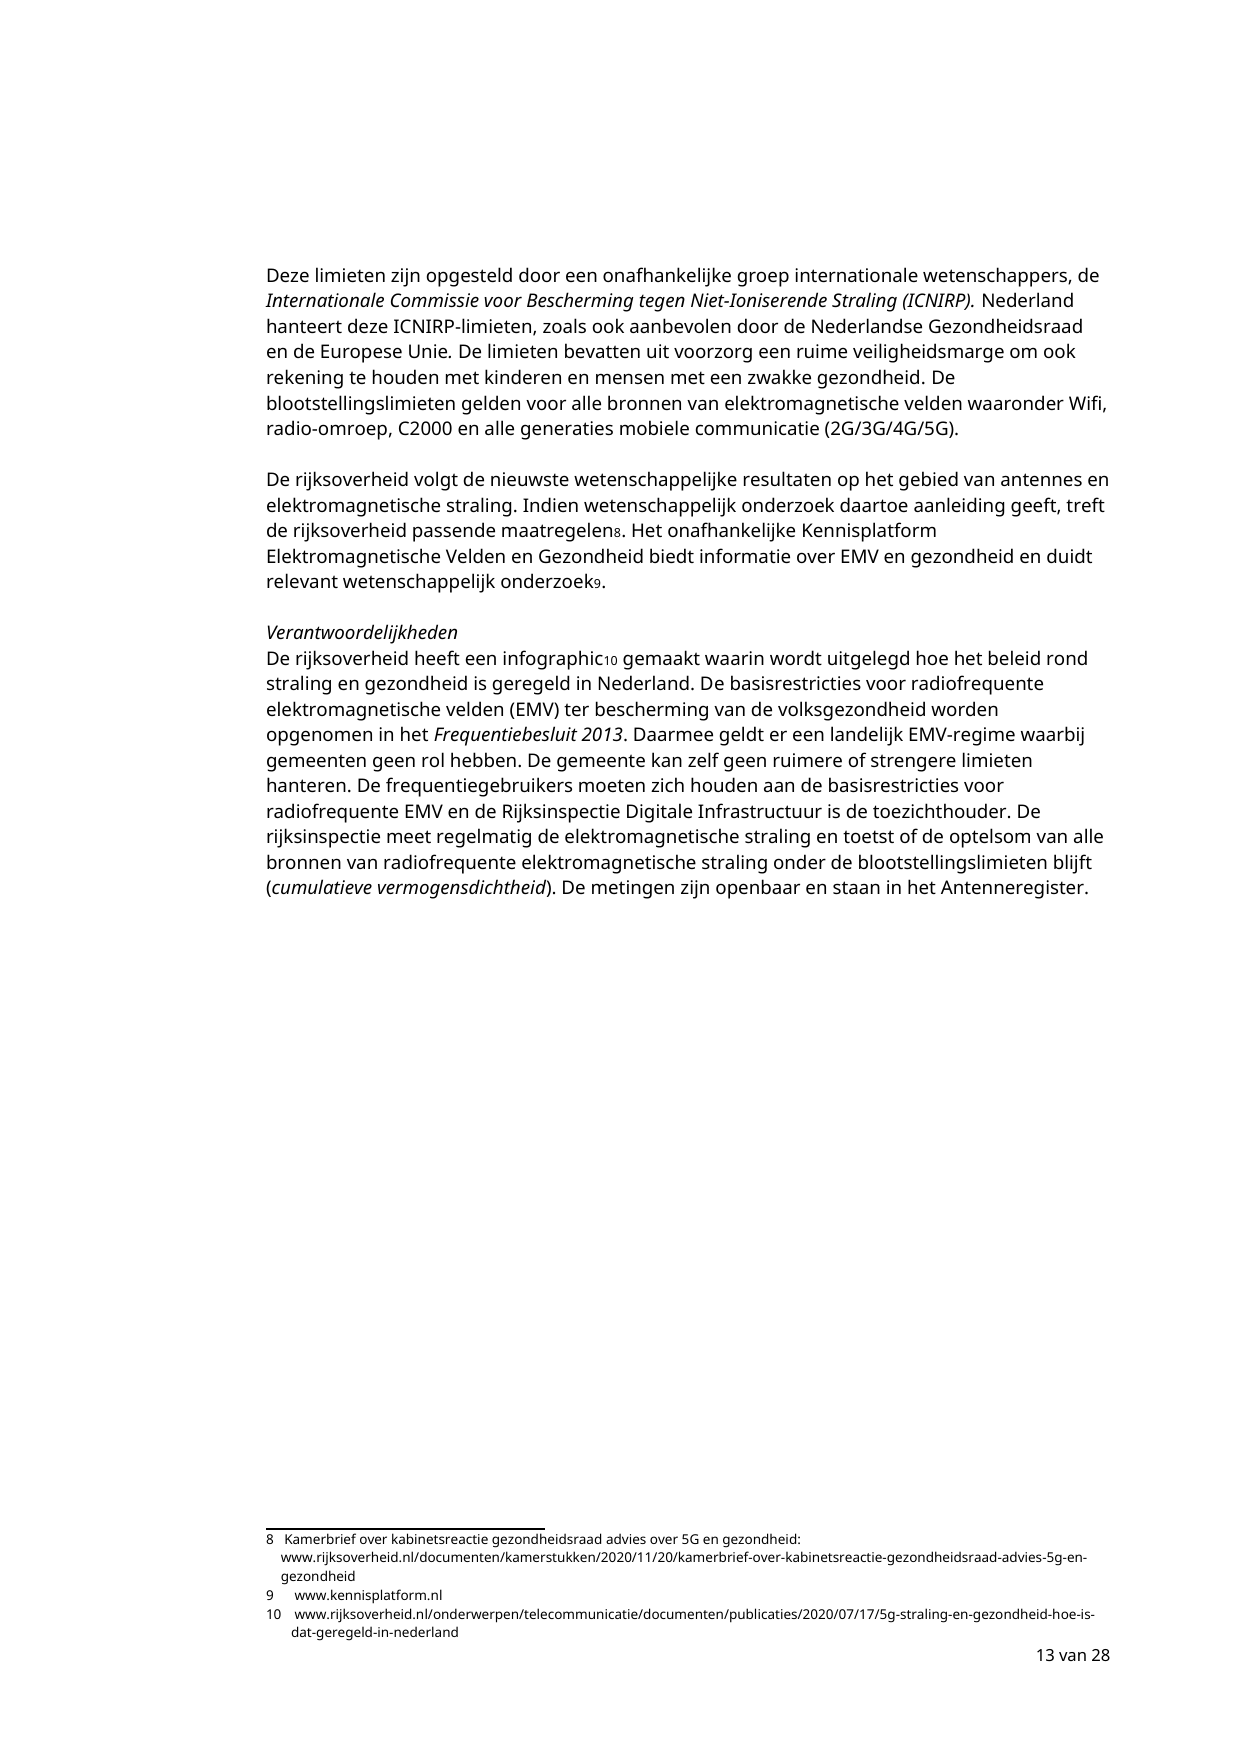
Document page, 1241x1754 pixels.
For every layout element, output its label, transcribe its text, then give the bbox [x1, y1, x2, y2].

text Verantwoordelijkheden [266, 619, 1110, 645]
text www.kennisplatform.nl [266, 1586, 1110, 1604]
text Deze limieten zijn opgesteld door een onafhankelijke groep internationale wetenschappers, de Internationale Commissie voor Bescherming tegen Niet-Ioniserende Straling (ICNIRP). Nederland hanteert deze ICNIRP-limieten, zoals ook aanbevolen door de Nederlandse Gezondheidsraad en de Europese Unie. De limieten bevatten uit voorzorg een ruime veiligheidsmarge om ook rekening te houden met kinderen en mensen met een zwakke gezondheid. De blootstellingslimieten gelden voor alle bronnen van elektromagnetische velden waaronder Wifi, radio-omroep, C2000 en alle generaties mobiele communicatie (2G/3G/4G/5G). [266, 262, 1110, 441]
text Kamerbrief over kabinetsreactie gezondheidsraad advies over 5G en gezondheid: www.rijksoverheid.nl/documenten/kamerstukken/2020/11/20/kamerbrief-over-kabinetsreactie-gezondheidsraad-advies-5g-en-gezondheid [266, 1529, 1110, 1586]
text De rijksoverheid heeft een infographic gemaakt waarin wordt uitgelegd hoe het beleid rond straling en gezondheid is geregeld in Nederland. De basisrestricties voor radiofrequente elektromagnetische velden (EMV) ter bescherming van de volksgezondheid worden opgenomen in het Frequentiebesluit 2013. Daarmee geldt er een landelijk EMV-regime waarbij gemeenten geen rol hebben. De gemeente kan zelf geen ruimere of strengere limieten hanteren. De frequentiegebruikers moeten zich houden aan de basisrestricties voor radiofrequente EMV en de Rijksinspectie Digitale Infrastructuur is de toezichthouder. De rijksinspectie meet regelmatig de elektromagnetische straling en toetst of de optelsom van alle bronnen van radiofrequente elektromagnetische straling onder de blootstellingslimieten blijft (cumulatieve vermogensdichtheid). De metingen zijn openbaar en staan in het Antenneregister. [266, 645, 1110, 900]
text www.rijksoverheid.nl/onderwerpen/telecommunicatie/documenten/publicaties/2020/07/17/5g-straling-en-gezondheid-hoe-is-dat-geregeld-in-nederland [266, 1604, 1110, 1642]
text De rijksoverheid volgt de nieuwste wetenschappelijke resultaten op het gebied van antennes en elektromagnetische straling. Indien wetenschappelijk onderzoek daartoe aanleiding geeft, treft de rijksoverheid passende maatregelen. Het onafhankelijke Kennisplatform Elektromagnetische Velden en Gezondheid biedt informatie over EMV en gezondheid en duidt relevant wetenschappelijk onderzoek. [266, 466, 1110, 594]
